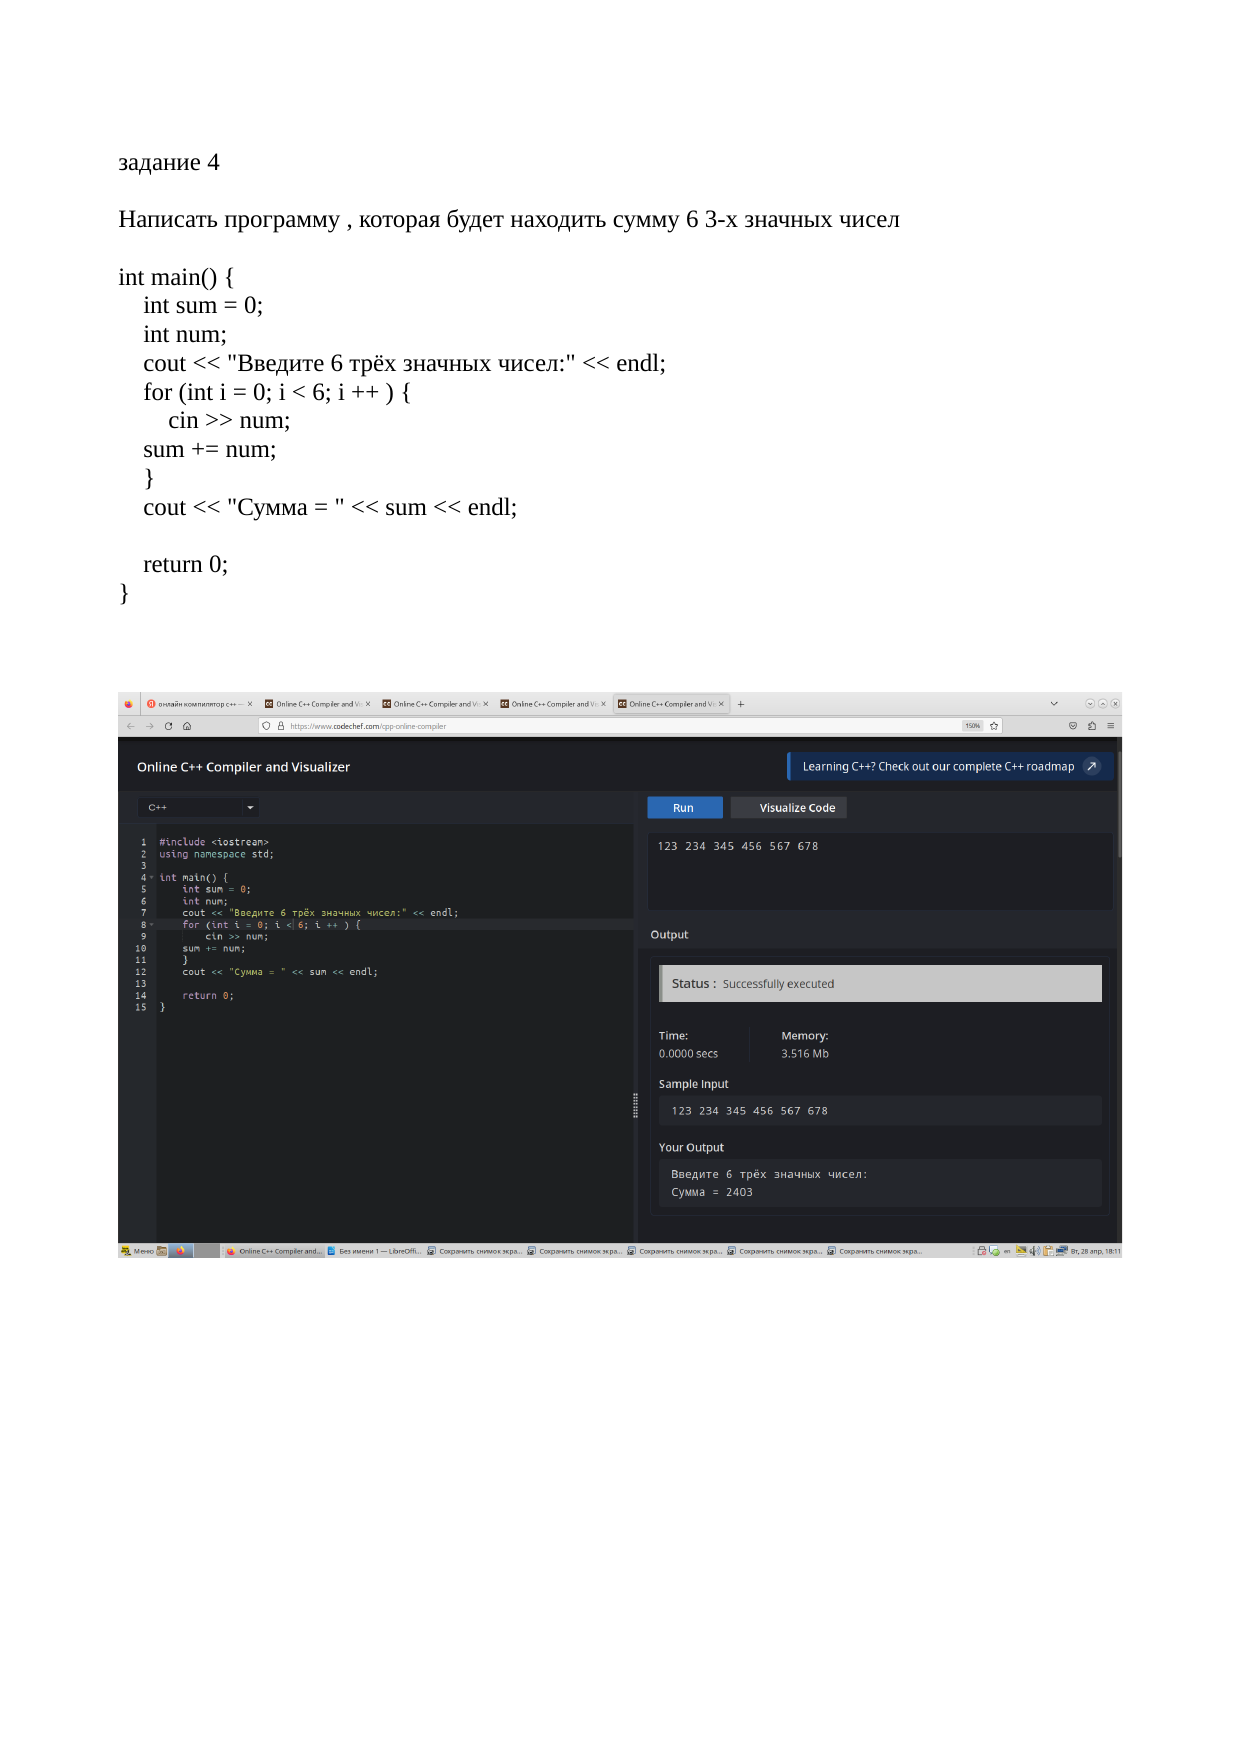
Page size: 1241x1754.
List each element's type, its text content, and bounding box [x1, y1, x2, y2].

text int main() { [118, 262, 1122, 291]
text cout << "Введите 6 трёх значных чисел:" << endl; [118, 348, 1122, 377]
text return 0; [118, 549, 1122, 578]
text Написать программу , которая будет находить сумму 6 3-х значных чисел [118, 204, 1122, 233]
text } [118, 463, 1122, 492]
picture [118, 692, 1123, 1258]
text cin >> num; [118, 406, 1122, 434]
text sum += num; [118, 434, 1122, 463]
text int sum = 0; [118, 291, 1122, 319]
text cout << "Сумма = " << sum << endl; [118, 492, 1122, 521]
text задание 4 [118, 147, 1122, 176]
text for (int i = 0; i < 6; i ++ ) { [118, 377, 1122, 406]
text } [118, 578, 1122, 607]
text int num; [118, 319, 1122, 348]
